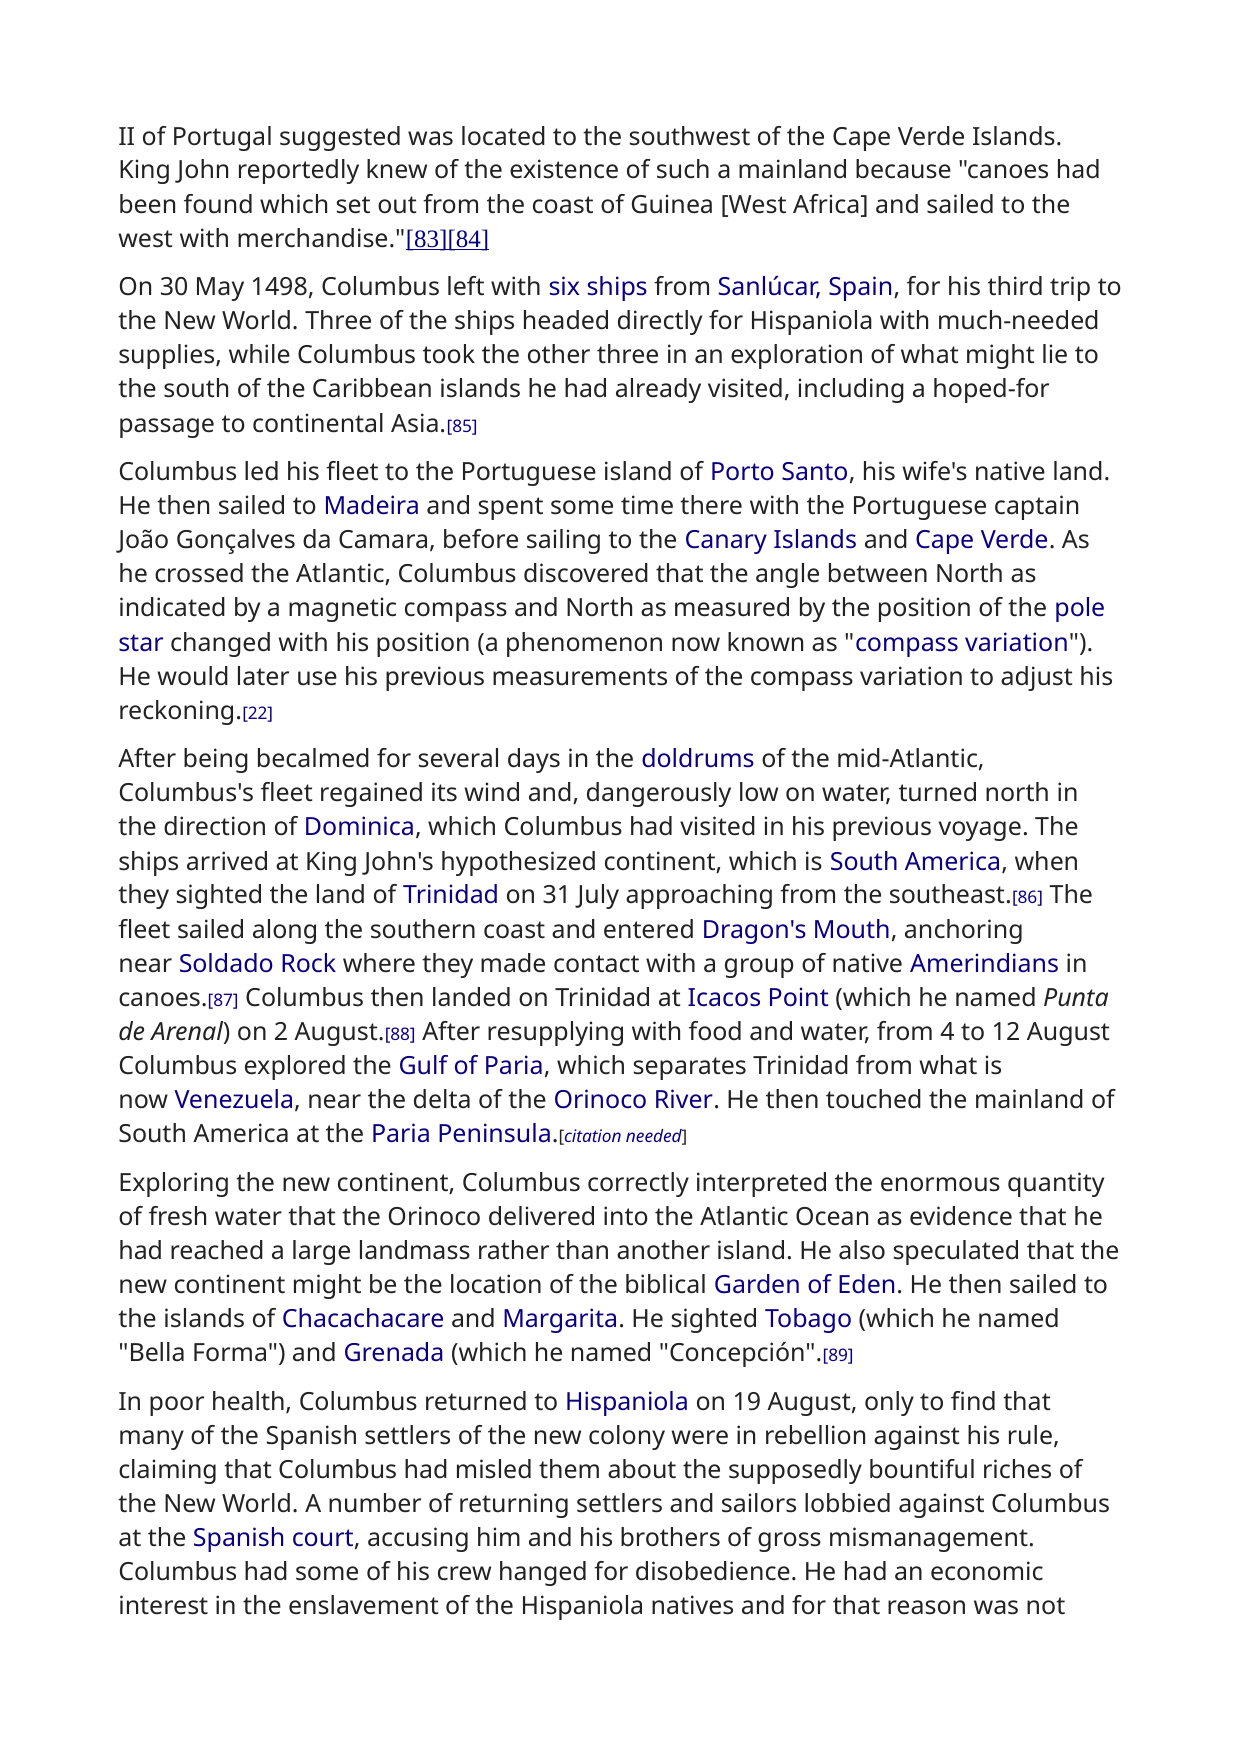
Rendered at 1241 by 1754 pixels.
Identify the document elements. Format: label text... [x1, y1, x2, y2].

text Exploring the new continent, Columbus correctly interpreted the enormous quantity of fresh water that the Orinoco delivered into the Atlantic Ocean as evidence that he had reached a large landmass rather than another island. He also speculated that the new continent might be the location of the biblical Garden of Eden. He then sailed to the islands of Chacachacare and Margarita. He sighted Tobago (which he named "Bella Forma") and Grenada (which he named "Concepción".[89] [118, 1164, 1122, 1369]
text In poor health, Columbus returned to Hispaniola on 19 August, only to find that many of the Spanish settlers of the new colony were in rebellion against his rule, claiming that Columbus had misled them about the supposedly bountiful riches of the New World. A number of returning settlers and sailors lobbied against Columbus at the Spanish court, accusing him and his brothers of gross mismanagement. Columbus had some of his crew hanged for disobedience. He had an economic interest in the enslavement of the Hispaniola natives and for that reason was not [118, 1383, 1122, 1622]
text Columbus led his fleet to the Portuguese island of Porto Santo, his wife's native land. He then sailed to Madeira and spent some time there with the Portuguese captain João Gonçalves da Camara, before sailing to the Canary Islands and Cape Verde. As he crossed the Atlantic, Columbus discovered that the angle between North as indicated by a magnetic compass and North as measured by the position of the pole star changed with his position (a phenomenon now known as "compass variation"). He would later use his previous measurements of the compass variation to adjust his reckoning.[22] [118, 454, 1122, 726]
text On 30 May 1498, Columbus left with six ships from Sanlúcar, Spain, for his third trip to the New World. Three of the ships headed directly for Hispaniola with much-needed supplies, while Columbus took the other three in an exploration of what might lie to the south of the Caribbean islands he had already visited, including a hoped-for passage to continental Asia.[85] [118, 269, 1122, 439]
text II of Portugal suggested was located to the southwest of the Cape Verde Islands. King John reportedly knew of the existence of such a mainland because "canoes had been found which set out from the coast of Guinea [West Africa] and sailed to the west with merchandise."[83][84] [118, 118, 1122, 254]
text After being becalmed for several days in the doldrums of the mid-Atlantic, Columbus's fleet regained its wind and, dangerously low on water, turned north in the direction of Dominica, which Columbus had visited in his previous voyage. The ships arrived at King John's hypothesized continent, which is South America, when they sighted the land of Trinidad on 31 July approaching from the southeast.[86] The fleet sailed along the southern coast and entered Dragon's Mouth, anchoring near Soldado Rock where they made contact with a group of native Amerindians in canoes.[87] Columbus then landed on Trinidad at Icacos Point (which he named Punta de Arenal) on 2 August.[88] After resupplying with food and water, from 4 to 12 August Columbus explored the Gulf of Paria, which separates Trinidad from what is now Venezuela, near the delta of the Orinoco River. He then touched the mainland of South America at the Paria Peninsula.[citation needed] [118, 741, 1122, 1150]
